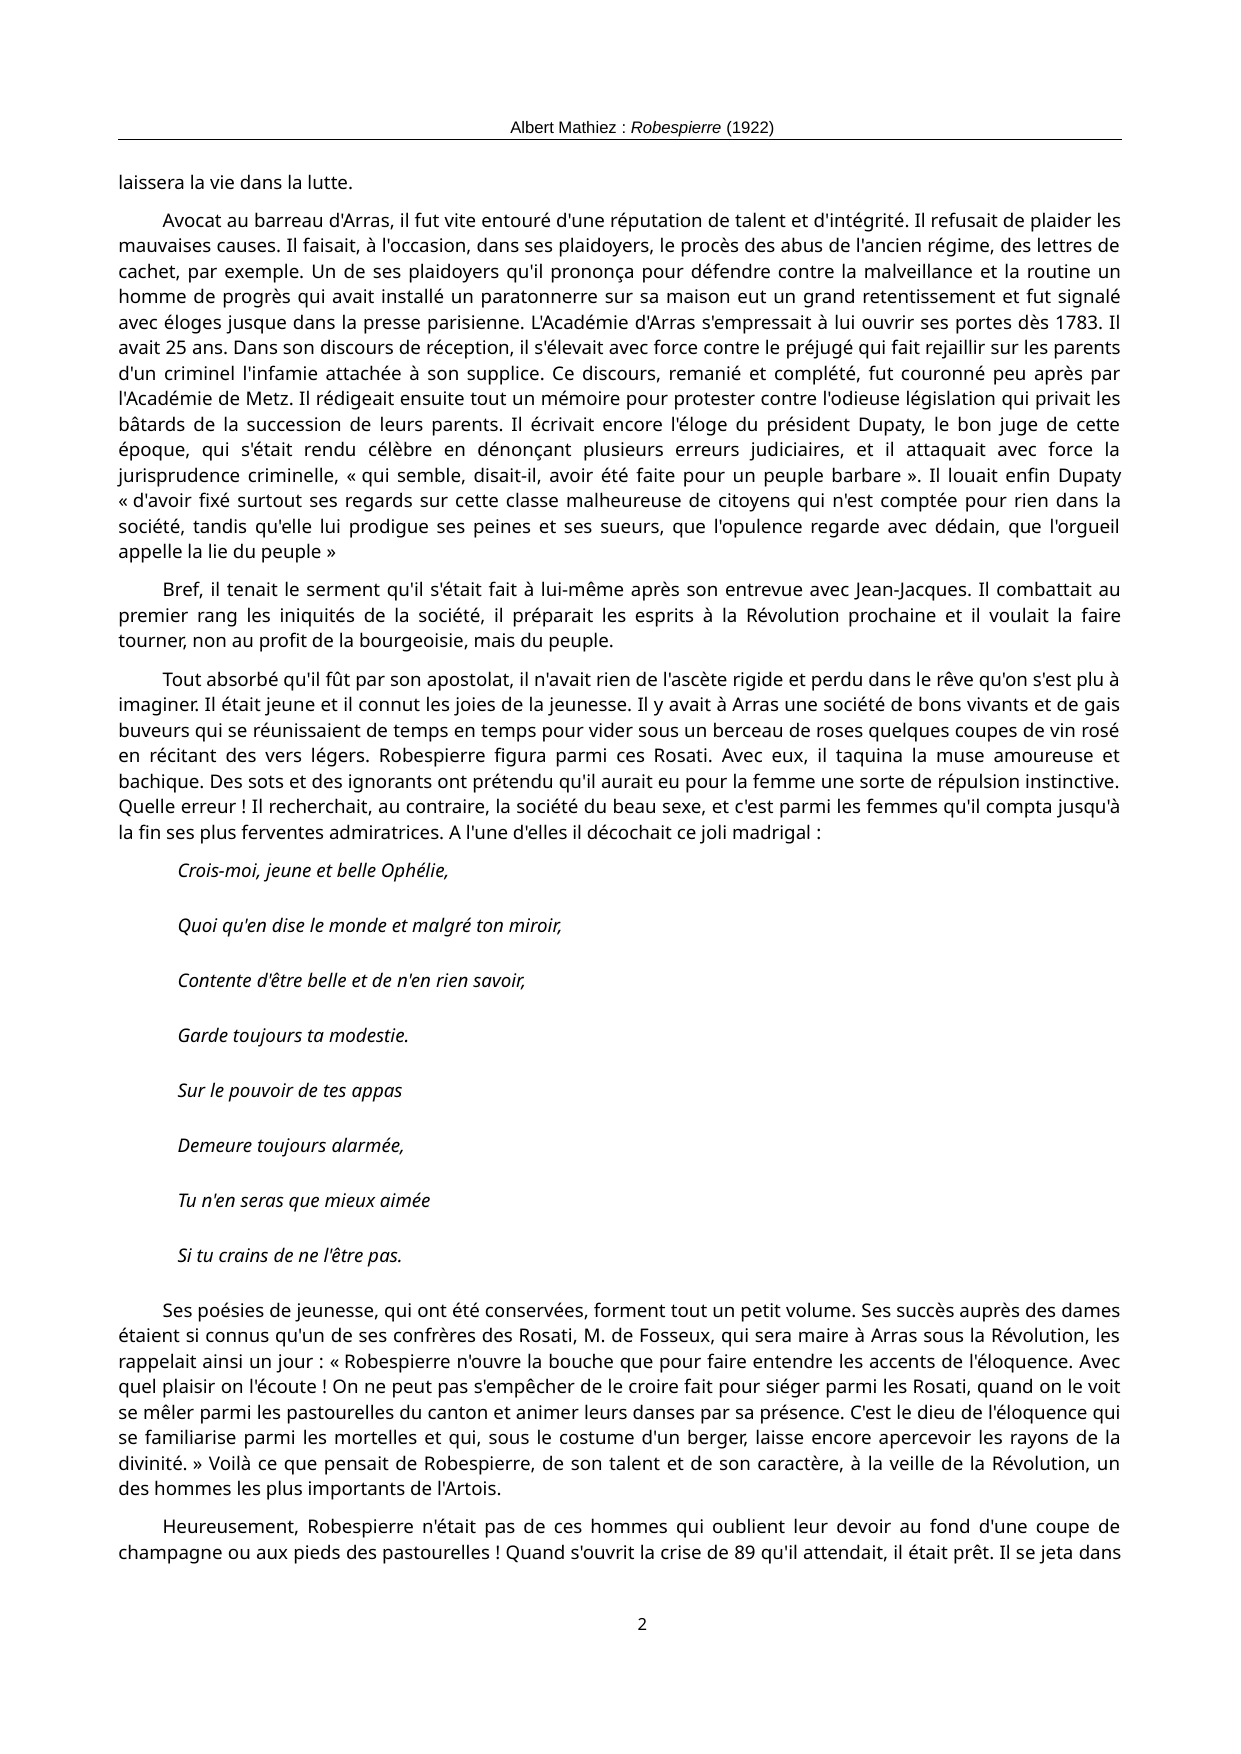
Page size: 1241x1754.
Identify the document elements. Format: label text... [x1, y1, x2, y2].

text Crois-moi, jeune et belle Ophélie, [177, 857, 1063, 882]
text laissera la vie dans la lutte. [118, 169, 1122, 194]
text Tu n'en seras que mieux aimée [177, 1187, 1063, 1212]
text Demeure toujours alarmée, [177, 1132, 1063, 1157]
text Bref, il tenait le serment qu'il s'était fait à lui-même après son entrevue avec Jean-Jacques. Il combattait au premier rang les iniquités de la société, il préparait les esprits à la Révolution prochaine et il voulait la faire tourner, non au profit de la bourgeoisie, mais du peuple. [118, 577, 1122, 653]
text Sur le pouvoir de tes appas [177, 1077, 1063, 1102]
text Ses poésies de jeunesse, qui ont été conservées, forment tout un petit volume. Ses succès auprès des dames étaient si connus qu'un de ses confrères des Rosati, M. de Fosseux, qui sera maire à Arras sous la Révolution, les rappelait ainsi un jour : « Robespierre n'ouvre la bouche que pour faire entendre les accents de l'éloquence. Avec quel plaisir on l'écoute ! On ne peut pas s'empêcher de le croire fait pour siéger parmi les Rosati, quand on le voit se mêler parmi les pastourelles du canton et animer leurs danses par sa présence. C'est le dieu de l'éloquence qui se familiarise parmi les mortelles et qui, sous le costume d'un berger, laisse encore apercevoir les rayons de la divinité. » Voilà ce que pensait de Robespierre, de son talent et de son caractère, à la veille de la Révolution, un des hommes les plus importants de l'Artois. [118, 1297, 1122, 1501]
text Heureusement, Robespierre n'était pas de ces hommes qui oublient leur devoir au fond d'une coupe de champagne ou aux pieds des pastourelles ! Quand s'ouvrit la crise de 89 qu'il attendait, il était prêt. Il se jeta dans [118, 1514, 1122, 1565]
text Avocat au barreau d'Arras, il fut vite entouré d'une réputation de talent et d'intégrité. Il refusait de plaider les mauvaises causes. Il faisait, à l'occasion, dans ses plaidoyers, le procès des abus de l'ancien régime, des lettres de cachet, par exemple. Un de ses plaidoyers qu'il prononça pour défendre contre la malveillance et la routine un homme de progrès qui avait installé un paratonnerre sur sa maison eut un grand retentissement et fut signalé avec éloges jusque dans la presse parisienne. L'Académie d'Arras s'empressait à lui ouvrir ses portes dès 1783. Il avait 25 ans. Dans son discours de réception, il s'élevait avec force contre le préjugé qui fait rejaillir sur les parents d'un criminel l'infamie attachée à son supplice. Ce discours, remanié et complété, fut couronné peu après par l'Académie de Metz. Il rédigeait ensuite tout un mémoire pour protester contre l'odieuse législation qui privait les bâtards de la succession de leurs parents. Il écrivait encore l'éloge du président Dupaty, le bon juge de cette époque, qui s'était rendu célèbre en dénonçant plusieurs erreurs judiciaires, et il attaquait avec force la jurisprudence criminelle, « qui semble, disait-il, avoir été faite pour un peuple barbare ». Il louait enfin Dupaty « d'avoir fixé surtout ses regards sur cette classe malheureuse de citoyens qui n'est comptée pour rien dans la société, tandis qu'elle lui prodigue ses peines et ses sueurs, que l'opulence regarde avec dédain, que l'orgueil appelle la lie du peuple » [118, 207, 1122, 564]
text Si tu crains de ne l'être pas. [177, 1242, 1063, 1267]
text Tout absorbé qu'il fût par son apostolat, il n'avait rien de l'ascète rigide et perdu dans le rêve qu'on s'est plu à imaginer. Il était jeune et il connut les joies de la jeunesse. Il y avait à Arras une société de bons vivants et de gais buveurs qui se réunissaient de temps en temps pour vider sous un berceau de roses quelques coupes de vin rosé en récitant des vers légers. Robespierre figura parmi ces Rosati. Avec eux, il taquina la muse amoureuse et bachique. Des sots et des ignorants ont prétendu qu'il aurait eu pour la femme une sorte de répulsion instinctive. Quelle erreur ! Il recherchait, au contraire, la société du beau sexe, et c'est parmi les femmes qu'il compta jusqu'à la fin ses plus ferventes admiratrices. A l'une d'elles il décochait ce joli madrigal : [118, 666, 1122, 844]
text Contente d'être belle et de n'en rien savoir, [177, 967, 1063, 992]
text Quoi qu'en dise le monde et malgré ton miroir, [177, 912, 1063, 937]
text Garde toujours ta modestie. [177, 1022, 1063, 1047]
